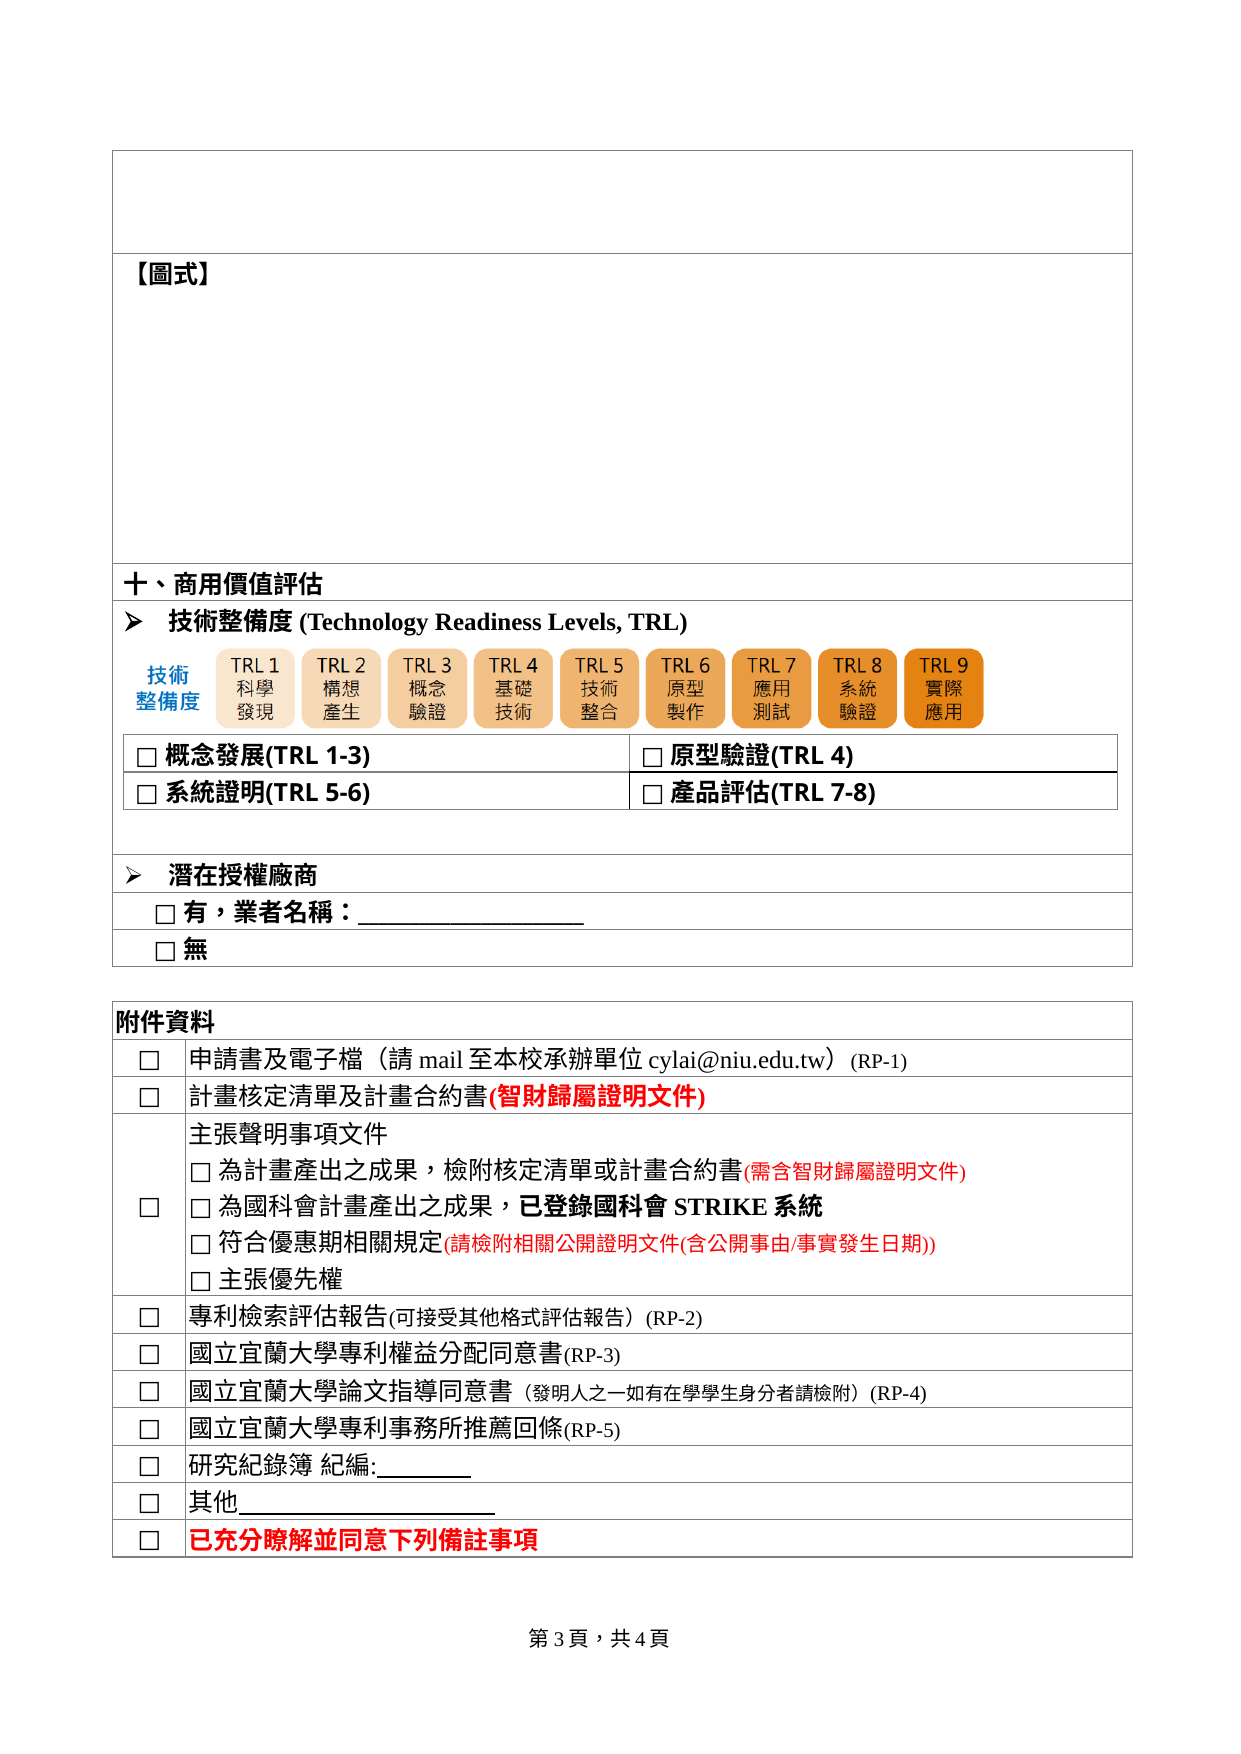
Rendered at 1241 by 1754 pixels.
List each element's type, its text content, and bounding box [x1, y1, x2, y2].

table_cell □ [113, 1520, 185, 1556]
table_cell 無 [113, 930, 1132, 966]
table_cell 有，業者名稱：______________________ [113, 893, 1132, 929]
table_cell 計畫核定清單及計畫合約書(智財歸屬證明文件) [186, 1077, 1132, 1113]
table_cell □ [113, 1114, 185, 1295]
table_cell 潛在授權廠商 [113, 855, 1132, 892]
table_cell □ [113, 1296, 185, 1333]
table_header □ 原型驗證(TRL 4) [630, 735, 1117, 771]
table_cell [113, 151, 1132, 253]
table_cell □ 產品評估(TRL 7-8) [630, 773, 1117, 809]
table_cell 國立宜蘭大學專利事務所推薦回條(RP-5) [186, 1408, 1132, 1444]
table_cell 十、商用價值評估 [113, 564, 1132, 600]
table_cell □ [113, 1446, 185, 1482]
table_cell 已充分瞭解並同意下列備註事項 [186, 1520, 1132, 1556]
table_cell 國立宜蘭大學專利權益分配同意書(RP-3) [186, 1334, 1132, 1370]
table_cell 研究紀錄簿 紀編: [186, 1446, 1132, 1482]
table_header 附件資料 [113, 1002, 1132, 1038]
table_cell □ [113, 1483, 185, 1519]
table_cell □ [113, 1040, 185, 1076]
table_cell 國立宜蘭大學論文指導同意書（發明人之一如有在學學生身分者請檢附）(RP-4) [186, 1371, 1132, 1407]
table_cell 技術整備度 (Technology Readiness Levels, TRL) [113, 601, 1132, 854]
table_cell □ [113, 1334, 185, 1370]
table_cell □ [113, 1077, 185, 1113]
table_header □ 概念發展(TRL 1-3) [124, 735, 629, 771]
table_cell □ [113, 1371, 185, 1407]
table_cell 主張聲明事項文件 □ 為計畫產出之成果，檢附核定清單或計畫合約書(需含智財歸屬證明文件) □ 為國科會計畫產出之成果，已登錄國科會STRIKE系統 □ 符合優惠期相關規定(請檢附相關公開證明文件(含公開事由/事實發生日期)) □ 主張優先權 [186, 1114, 1132, 1295]
table_cell □ [113, 1408, 185, 1444]
table_cell □ 系統證明(TRL 5-6) [124, 773, 629, 809]
table_cell 【圖式】 [113, 254, 1132, 563]
table_cell 申請書及電子檔（請mail至本校承辦單位cylai@niu.edu.tw）(RP-1) [186, 1040, 1132, 1076]
table_cell 其他 [186, 1483, 1132, 1519]
table_cell 專利檢索評估報告(可接受其他格式評估報告）(RP-2) [186, 1296, 1132, 1333]
picture [123, 637, 990, 734]
